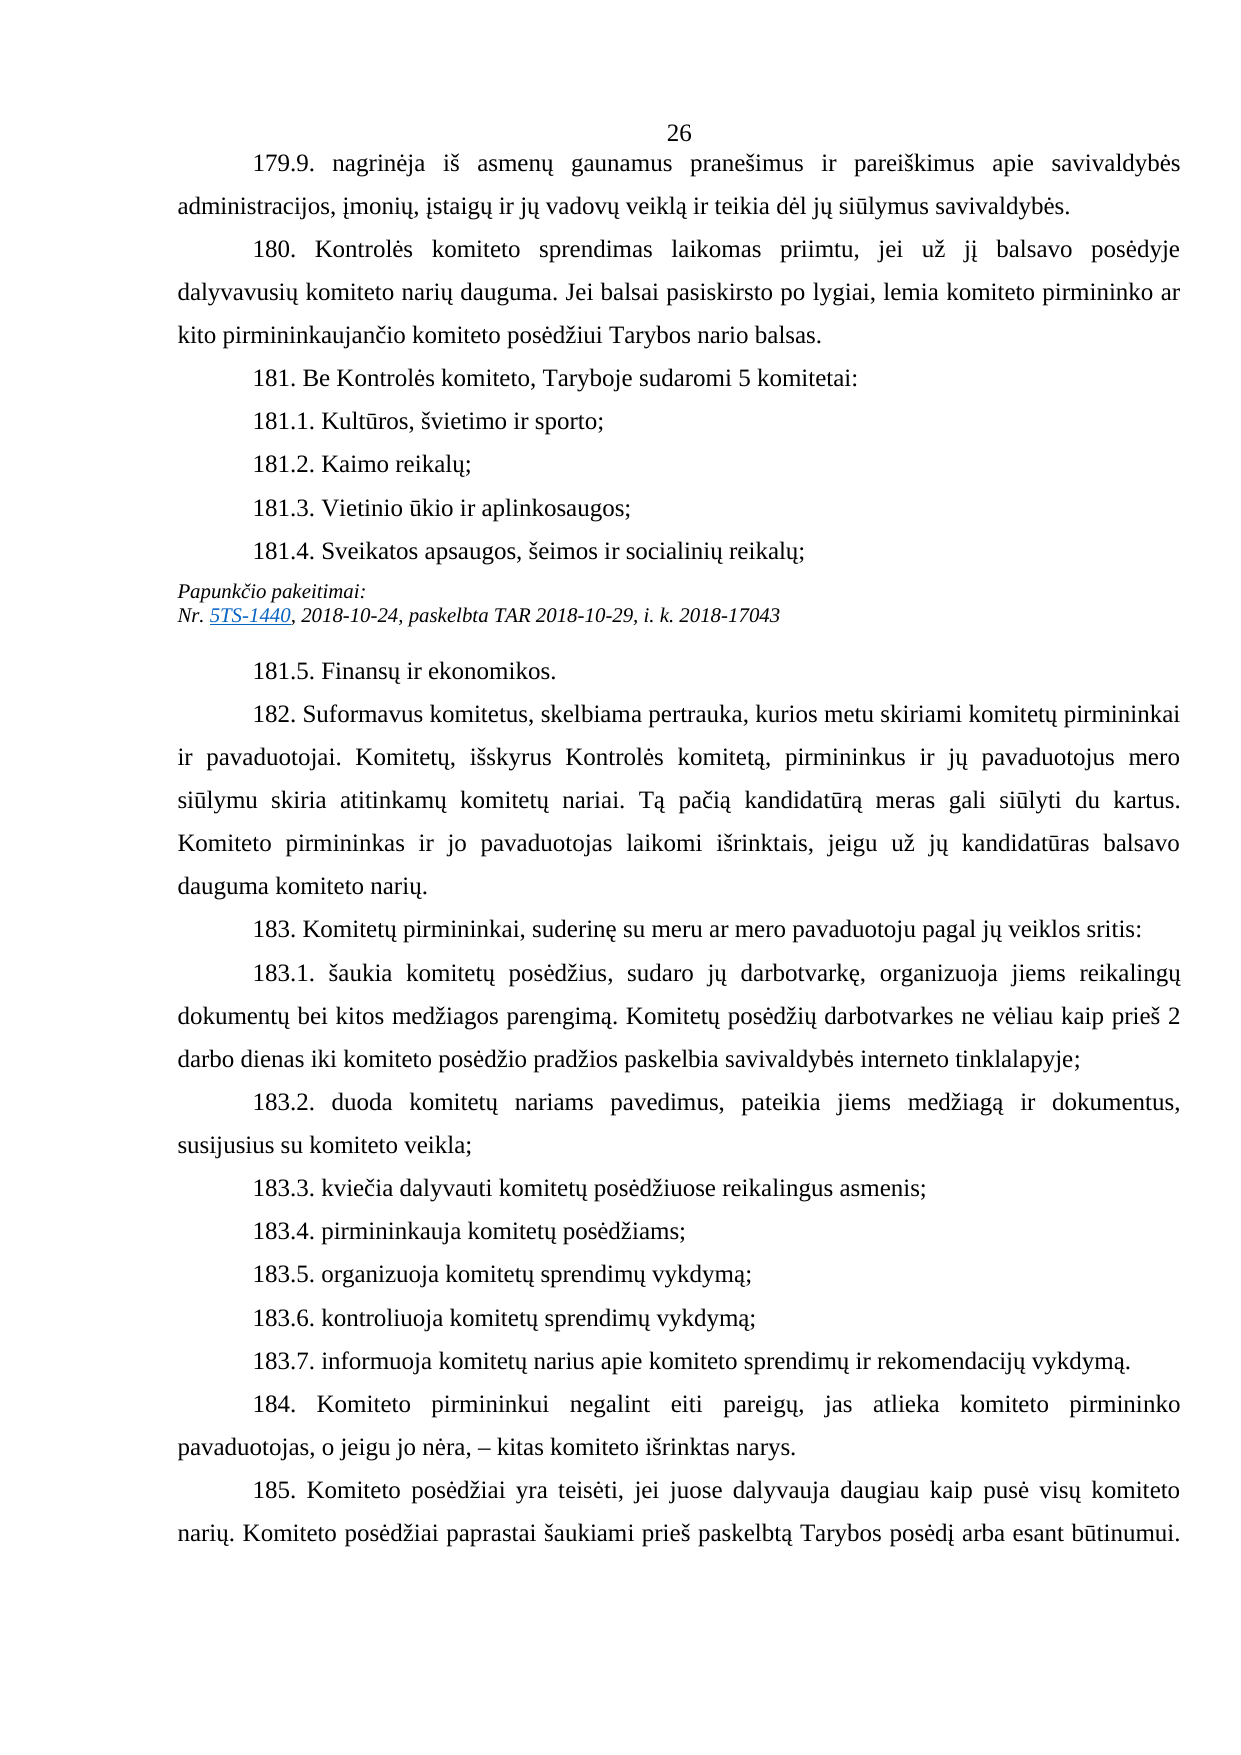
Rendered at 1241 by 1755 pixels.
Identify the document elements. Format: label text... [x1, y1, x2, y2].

text 181.5. Finansų ir ekonomikos. [177, 656, 1181, 684]
text 183.2. duoda komitetų nariams pavedimus, pateikia jiems medžiagą ir dokumentus, susijusius su komiteto veikla; [177, 1087, 1181, 1159]
text 183.4. pirmininkauja komitetų posėdžiams; [177, 1216, 1181, 1245]
text 180. Kontrolės komiteto sprendimas laikomas priimtu, jei už jį balsavo posėdyje dalyvavusių komiteto narių dauguma. Jei balsai pasiskirsto po lygiai, lemia komiteto pirmininko ar kito pirmininkaujančio komiteto posėdžiui Tarybos nario balsas. [177, 234, 1181, 349]
text 182. Suformavus komitetus, skelbiama pertrauka, kurios metu skiriami komitetų pirmininkai ir pavaduotojai. Komitetų, išskyrus Kontrolės komitetą, pirmininkus ir jų pavaduotojus mero siūlymu skiria atitinkamų komitetų nariai. Tą pačią kandidatūrą meras gali siūlyti du kartus. Komiteto pirmininkas ir jo pavaduotojas laikomi išrinktais, jeigu už jų kandidatūras balsavo dauguma komiteto narių. [177, 699, 1181, 900]
text 183.1. šaukia komitetų posėdžius, sudaro jų darbotvarkę, organizuoja jiems reikalingų dokumentų bei kitos medžiagos parengimą. Komitetų posėdžių darbotvarkes ne vėliau kaip prieš 2 darbo dienas iki komiteto posėdžio pradžios paskelbia savivaldybės interneto tinklalapyje; [177, 958, 1181, 1073]
text Nr. 5TS-1440, 2018-10-24, paskelbta TAR 2018-10-29, i. k. 2018-17043 [177, 603, 1181, 627]
text 181.4. Sveikatos apsaugos, šeimos ir socialinių reikalų; [177, 536, 1181, 564]
text 183. Komitetų pirmininkai, suderinę su meru ar mero pavaduotoju pagal jų veiklos sritis: [177, 914, 1181, 943]
text 181. Be Kontrolės komiteto, Taryboje sudaromi 5 komitetai: [177, 363, 1181, 392]
text 181.3. Vietinio ūkio ir aplinkosaugos; [177, 493, 1181, 521]
text 183.5. organizuoja komitetų sprendimų vykdymą; [177, 1259, 1181, 1288]
text 181.1. Kultūros, švietimo ir sporto; [177, 406, 1181, 435]
text 183.7. informuoja komitetų narius apie komiteto sprendimų ir rekomendacijų vykdymą. [177, 1346, 1181, 1374]
text 184. Komiteto pirmininkui negalint eiti pareigų, jas atlieka komiteto pirmininko pavaduotojas, o jeigu jo nėra, – kitas komiteto išrinktas narys. [177, 1389, 1181, 1461]
text 183.6. kontroliuoja komitetų sprendimų vykdymą; [177, 1303, 1181, 1331]
text 179.9. nagrinėja iš asmenų gaunamus pranešimus ir pareiškimus apie savivaldybės administracijos, įmonių, įstaigų ir jų vadovų veiklą ir teikia dėl jų siūlymus savivaldybės. [177, 148, 1181, 219]
text 185. Komiteto posėdžiai yra teisėti, jei juose dalyvauja daugiau kaip pusė visų komiteto narių. Komiteto posėdžiai paprastai šaukiami prieš paskelbtą Tarybos posėdį arba esant būtinumui. [177, 1475, 1181, 1547]
text Papunkčio pakeitimai: [177, 579, 1181, 603]
text 183.3. kviečia dalyvauti komitetų posėdžiuose reikalingus asmenis; [177, 1173, 1181, 1202]
text 181.2. Kaimo reikalų; [177, 449, 1181, 478]
